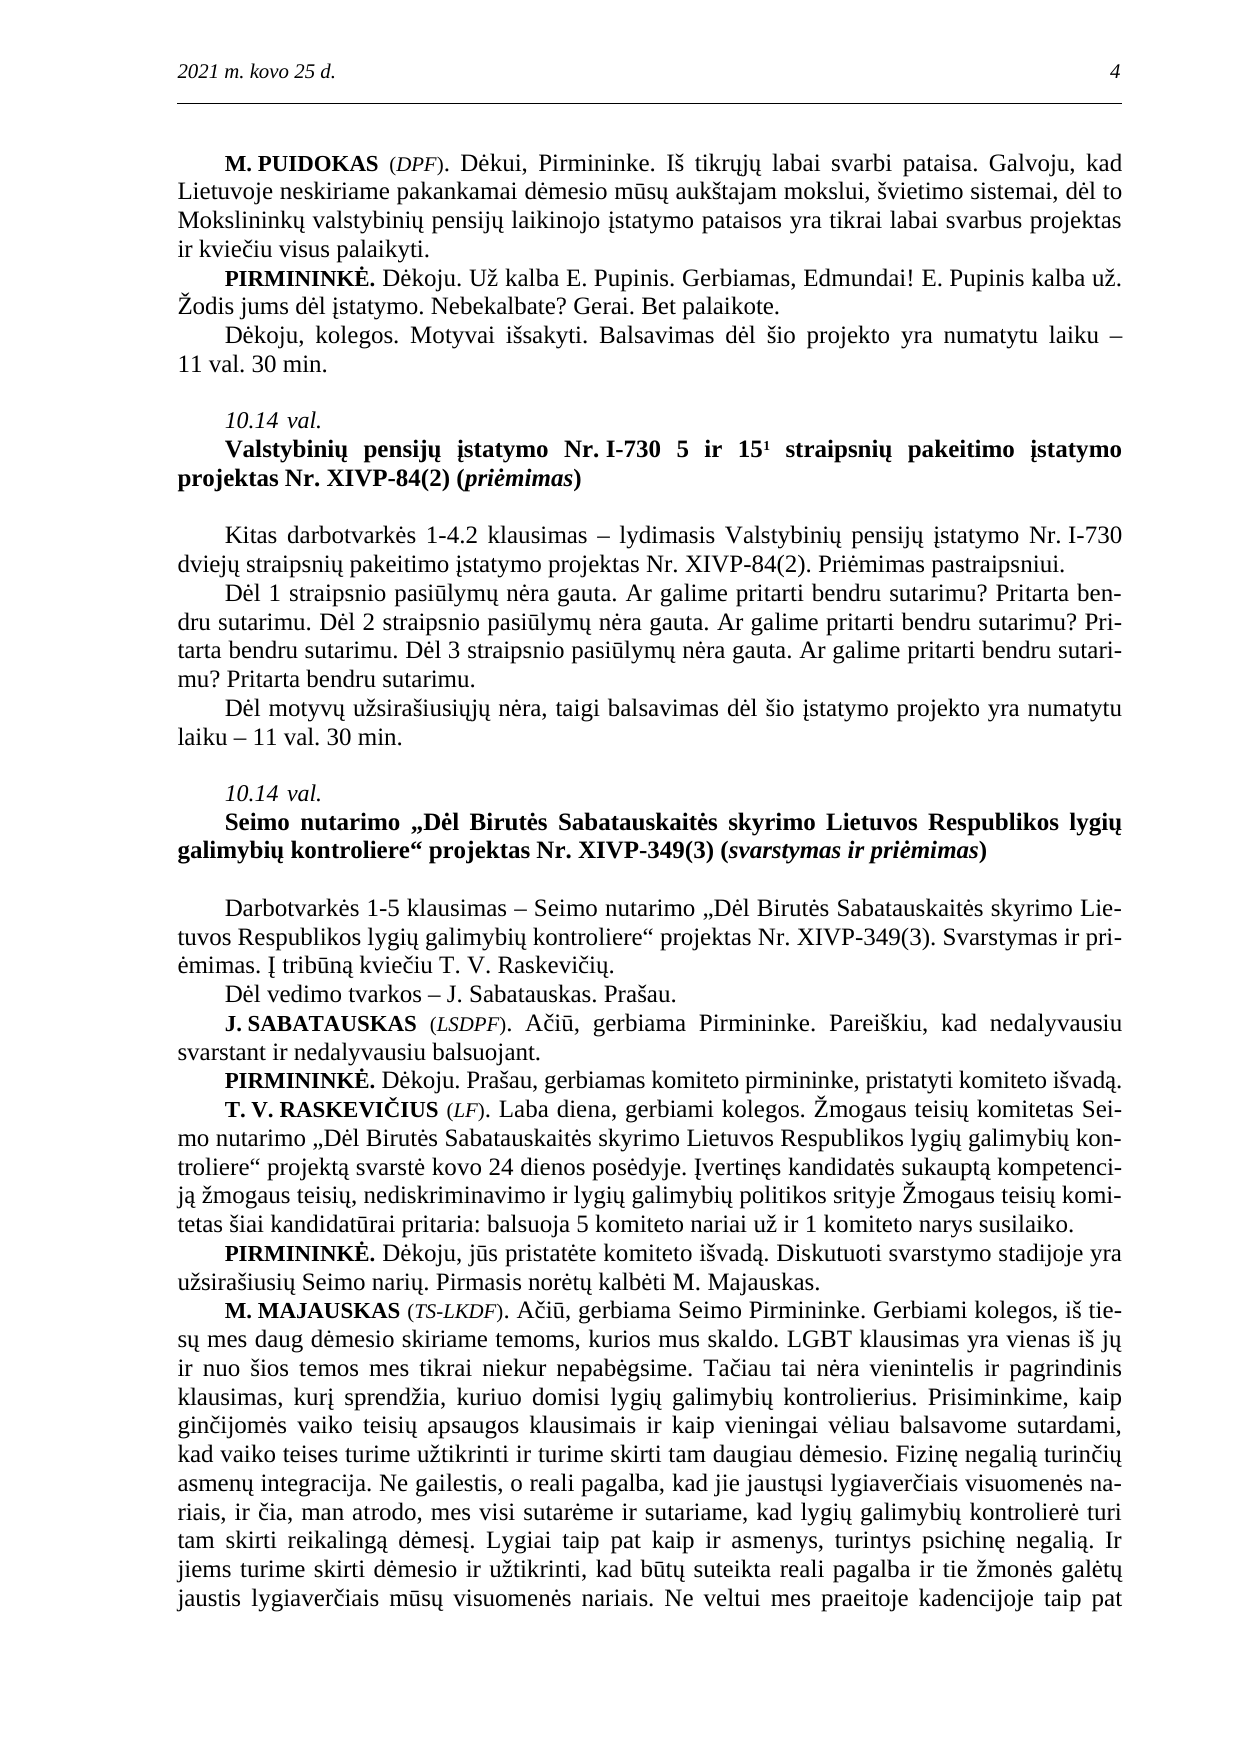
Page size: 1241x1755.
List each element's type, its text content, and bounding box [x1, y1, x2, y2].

text M. MAJAUSKAS (TS-LKDF). Ačiū, ger­bia­ma Sei­mo Pir­mi­nin­ke. Ger­bia­mi ko­le­gos, iš tie­sų mes daug dė­me­sio ski­ria­me te­moms, ku­rios mus skal­do. LGBT klau­si­mas yra vie­nas iš jų ir nuo šios te­mos mes tik­rai nie­kur ne­pa­bėg­si­me. Ta­čiau tai nė­ra vie­nin­te­lis ir pa­grin­di­nis klau­si­mas, ku­rį spren­džia, ku­riuo do­mi­si ly­gių ga­li­my­bių kon­tro­lie­rius. Pri­si­min­ki­me, kaip gin­či­jo­mės vai­ko tei­sių ap­sau­gos klau­si­mais ir kaip vie­nin­gai vė­liau bal­sa­vo­me su­tar­da­mi, kad vai­ko tei­ses tu­ri­me už­tik­rin­ti ir tu­ri­me skir­ti tam dau­giau dė­me­sio. Fi­zi­nę ne­ga­lią tu­rin­čių as­me­nų in­teg­ra­ci­ja. Ne gai­les­tis, o re­a­li pa­gal­ba, kad jie jaus­tų­si lygia­ver­čiais vi­suo­me­nės na­riais, ir čia, man at­ro­do, mes vi­si su­ta­rė­me ir su­ta­ria­me, kad ly­gių ga­li­my­bių kon­tro­lie­rė tu­ri tam skir­ti rei­ka­lin­gą dė­me­sį. Ly­giai taip pat kaip ir as­me­nys, tu­rin­tys psi­chi­nę ne­ga­lią. Ir jiems tu­ri­me skir­ti dė­me­sio ir už­tik­rin­ti, kad bū­tų su­teik­ta re­a­li pa­gal­ba ir tie žmo­nės ga­lė­tų jaus­tis lygia­ver­čiais mū­sų vi­suo­me­nės na­riais. Ne vel­tui mes pra­ei­to­je ka­den­ci­jo­je taip pat [177, 1295, 1122, 1612]
text J. SABATAUSKAS (LSDPF). Ačiū, ger­bia­ma Pir­mi­nin­ke. Pa­reiš­kiu, kad ne­da­ly­vau­siu svar­s­tant ir ne­da­ly­vau­siu bal­suojant. [177, 1008, 1122, 1065]
text 10.14 val. [224, 779, 1122, 807]
text Sei­mo nu­ta­ri­mo „Dėl Bi­ru­tės Sa­ba­taus­kai­tės sky­ri­mo Lie­tu­vos Res­pub­li­kos ly­gių ga­li­my­bių kon­tro­lie­re“ pro­jek­tas Nr. XIVP-349(3) (svars­ty­mas ir pri­ėmi­mas) [177, 807, 1122, 864]
text Dėl mo­ty­vų už­si­ra­šiu­sių­jų nė­ra, tai­gi bal­sa­vi­mas dėl šio įsta­ty­mo pro­jek­to yra nu­ma­ty­tu lai­ku – 11 val. 30 min. [177, 693, 1122, 750]
text PIRMININKĖ. Dė­ko­ju. Už kal­ba E. Pu­pi­nis. Ger­bia­mas, Ed­mun­dai! E. Pu­pi­nis kal­ba už. Žo­dis jums dėl įsta­ty­mo. Ne­be­kal­ba­te? Ge­rai. Bet pa­lai­ko­te. [177, 263, 1122, 320]
text 10.14 val. [224, 406, 1122, 434]
text Dė­ko­ju, ko­le­gos. Mo­ty­vai iš­sa­ky­ti. Bal­sa­vi­mas dėl šio pro­jek­to yra nu­ma­ty­tu lai­ku – 11 val. 30 min. [177, 320, 1122, 378]
text PIRMININKĖ. Dė­ko­ju, jūs pri­sta­tė­te ko­mi­te­to iš­va­dą. Dis­ku­tuo­ti svars­ty­mo sta­di­jo­je yra už­si­ra­šiusių Sei­mo na­rių. Pir­ma­sis no­rė­tų kal­bė­ti M. Ma­jaus­kas. [177, 1238, 1122, 1295]
text Vals­ty­bi­nių pen­si­jų įsta­ty­mo Nr. I-730 5 ir 151 straips­nių pa­kei­ti­mo įsta­ty­mo projek­tas Nr. XIVP-84(2) (pri­ėmi­mas) [177, 434, 1122, 492]
text M. PUIDOKAS (DPF). Dė­kui, Pir­mi­nin­ke. Iš tik­rų­jų la­bai svar­bi pa­tai­sa. Gal­vo­ju, kad Lie­tu­vo­je ne­ski­ria­me pa­kan­ka­mai dė­me­sio mū­sų aukš­ta­jam moks­lui, švie­ti­mo sis­te­mai, dėl to Moks­li­nin­kų vals­ty­bi­nių pen­si­jų lai­ki­no­jo įsta­ty­mo pa­tai­sos yra tik­rai la­bai svar­bus pro­jek­tas ir kvie­čiu vi­sus pa­lai­ky­ti. [177, 148, 1122, 263]
text Dėl ve­di­mo tvar­kos – J. Sa­ba­taus­kas. Pra­šau. [177, 979, 1122, 1008]
text Dar­bo­tvarkės 1-5 klau­si­mas – Sei­mo nu­ta­ri­mo „Dėl Bi­ru­tės Sa­ba­taus­kai­tės sky­ri­mo Lie­tu­vos Res­pub­li­kos ly­gių ga­li­my­bių kon­tro­lie­re“ pro­jek­tas Nr. XIVP-349(3). Svars­ty­mas ir pri­ėmi­mas. Į tri­bū­ną kvie­čiu T. V. Ras­ke­vi­čių. [177, 893, 1122, 979]
text Ki­tas dar­bo­tvarkės 1-4.2 klau­si­mas – ly­di­ma­sis Vals­ty­bi­nių pen­si­jų įsta­ty­mo Nr. I-730 dvie­jų straips­nių pa­kei­ti­mo įsta­ty­mo pro­jek­tas Nr. XIVP-84(2). Pri­ėmi­mas pa­straips­niui. [177, 520, 1122, 578]
text T. V. RASKEVIČIUS (LF). La­ba die­na, ger­bia­mi ko­le­gos. Žmo­gaus tei­sių ko­mi­te­tas Sei­mo nu­ta­ri­mo „Dėl Bi­ru­tės Sa­ba­taus­kai­tės sky­ri­mo Lie­tu­vos Res­pub­li­kos ly­gių ga­li­my­bių kon­tro­lie­re“ pro­jek­tą svars­tė ko­vo 24 die­nos po­sė­dy­je. Įver­ti­nęs kan­di­da­tės su­kaup­tą kom­pe­ten­ci­ją žmo­gaus tei­sių, ne­disk­ri­mi­na­vi­mo ir ly­gių ga­li­my­bių po­li­ti­kos sri­ty­je Žmo­gaus tei­sių ko­mi­te­tas šiai kan­di­da­tū­rai pri­ta­ria: bal­suo­ja 5 ko­mi­te­to na­riai už ir 1 ko­mi­te­to na­rys su­si­lai­ko. [177, 1094, 1122, 1238]
text Dėl 1 straips­nio pa­siū­ly­mų nė­ra gau­ta. Ar ga­li­me pri­tar­ti ben­dru su­ta­ri­mu? Pri­tar­ta ben­dru su­ta­ri­mu. Dėl 2 straips­nio pa­siū­ly­mų nė­ra gau­ta. Ar ga­li­me pri­tar­ti ben­dru su­ta­ri­mu? Pri­tar­ta ben­dru su­ta­ri­mu. Dėl 3 straips­nio pa­siū­ly­mų nė­ra gau­ta. Ar ga­li­me pri­tar­ti ben­dru su­ta­ri­mu? Pri­tar­ta ben­dru su­ta­ri­mu. [177, 578, 1122, 693]
text PIRMININKĖ. Dė­ko­ju. Pra­šau, ger­bia­mas ko­mi­te­to pir­mi­nin­ke, pri­sta­ty­ti ko­mi­te­to iš­va­dą. [177, 1065, 1122, 1094]
